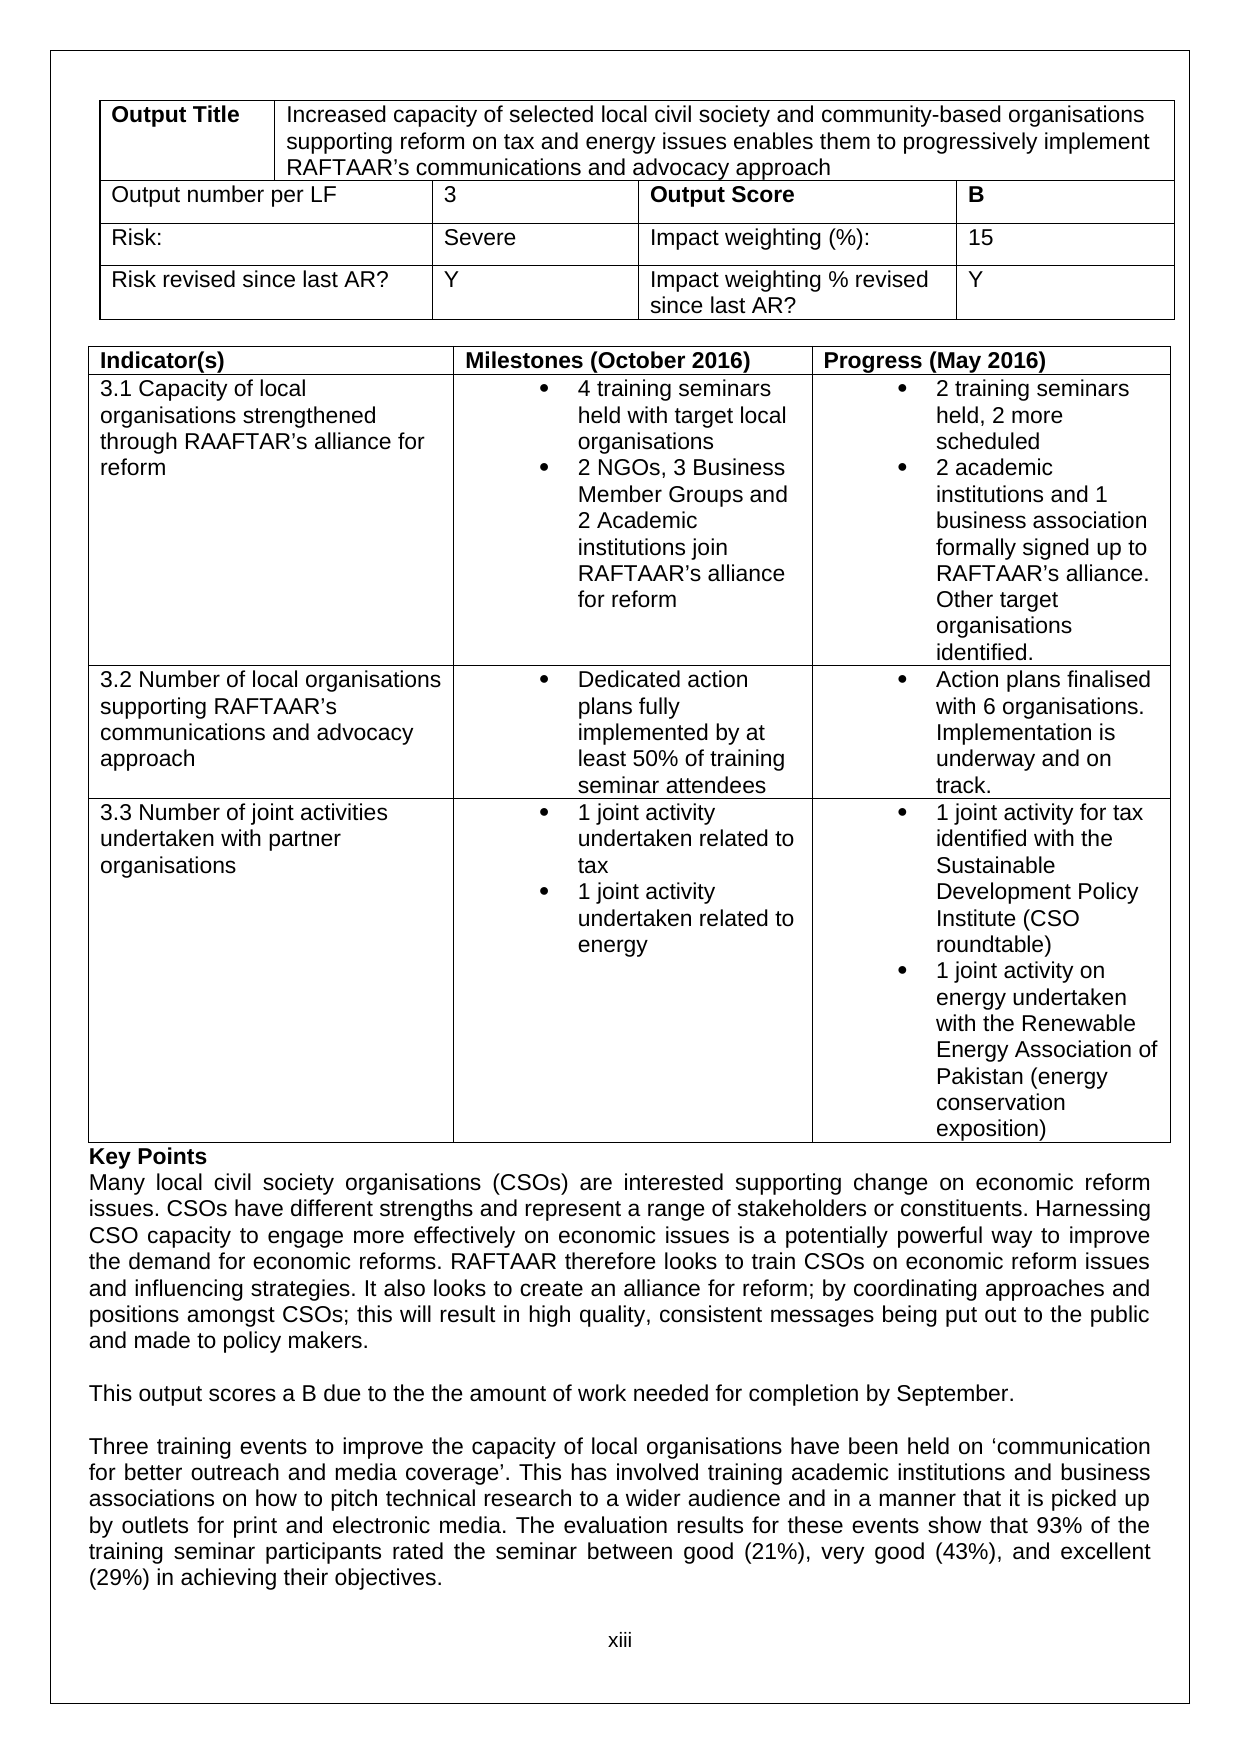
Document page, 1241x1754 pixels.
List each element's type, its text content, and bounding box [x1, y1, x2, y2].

table_cell Impact weighting (%): [639, 224, 956, 265]
table_cell Action plans finalised with 6 organisations. Implementation is underway and on track. [813, 666, 1170, 798]
text Key Points [89, 1143, 1152, 1169]
table_header Output Title [101, 101, 274, 180]
table_cell Y [433, 266, 638, 318]
table_cell 3.3 Number of joint activities undertaken with partner organisations [89, 799, 453, 1142]
table_header Indicator(s) [89, 347, 453, 374]
table_cell 3 [433, 181, 638, 222]
table_cell Impact weighting % revised since last AR? [639, 266, 956, 318]
text Many local civil society organisations (CSOs) are interested supporting change on economic reform issues. CSOs have different strengths and represent a range of stakeholders or constituents. Harnessing CSO capacity to engage more effectively on economic issues is a potentially powerful way to improve the demand for economic reforms. RAFTAAR therefore looks to train CSOs on economic reform issues and influencing strategies. It also looks to create an alliance for reform; by coordinating approaches and positions amongst CSOs; this will result in high quality, consistent messages being put out to the public and made to policy makers. [89, 1169, 1152, 1353]
table_cell B [957, 181, 1174, 222]
table_cell Output Score [639, 181, 956, 222]
table_cell 1 joint activity undertaken related to tax 1 joint activity undertaken related to energy [454, 799, 812, 1142]
text This output scores a B due to the the amount of work needed for completion by September. [89, 1380, 1152, 1406]
table_cell Severe [433, 224, 638, 265]
table_header Progress (May 2016) [813, 347, 1170, 374]
table_cell 3.2 Number of local organisations supporting RAFTAAR’s communications and advocacy approach [89, 666, 453, 798]
table_cell 4 training seminars held with target local organisations 2 NGOs, 3 Business Member Groups and 2 Academic institutions join RAFTAAR’s alliance for reform [454, 375, 812, 665]
table_header Milestones (October 2016) [454, 347, 812, 374]
table_cell Output number per LF [101, 181, 432, 222]
table_cell 15 [957, 224, 1174, 265]
table_cell 3.1 Capacity of local organisations strengthened through RAAFTAR’s alliance for reform [89, 375, 453, 665]
table_cell 2 training seminars held, 2 more scheduled 2 academic institutions and 1 business association formally signed up to RAFTAAR’s alliance. Other target organisations identified. [813, 375, 1170, 665]
table_cell 1 joint activity for tax identified with the Sustainable Development Policy Institute (CSO roundtable) 1 joint activity on energy undertaken with the Renewable Energy Association of Pakistan (energy conservation exposition) [813, 799, 1170, 1142]
table_cell Risk revised since last AR? [101, 266, 432, 318]
table_header Increased capacity of selected local civil society and community-based organisations supporting reform on tax and energy issues enables them to progressively implement RAFTAAR’s communications and advocacy approach [275, 101, 1174, 180]
table_cell Dedicated action plans fully implemented by at least 50% of training seminar attendees [454, 666, 812, 798]
text Three training events to improve the capacity of local organisations have been held on ‘communication for better outreach and media coverage’. This has involved training academic institutions and business associations on how to pitch technical research to a wider audience and in a manner that it is picked up by outlets for print and electronic media. The evaluation results for these events show that 93% of the training seminar participants rated the seminar between good (21%), very good (43%), and excellent (29%) in achieving their objectives. [89, 1433, 1152, 1591]
table_cell Y [957, 266, 1174, 318]
table_cell Risk: [101, 224, 432, 265]
